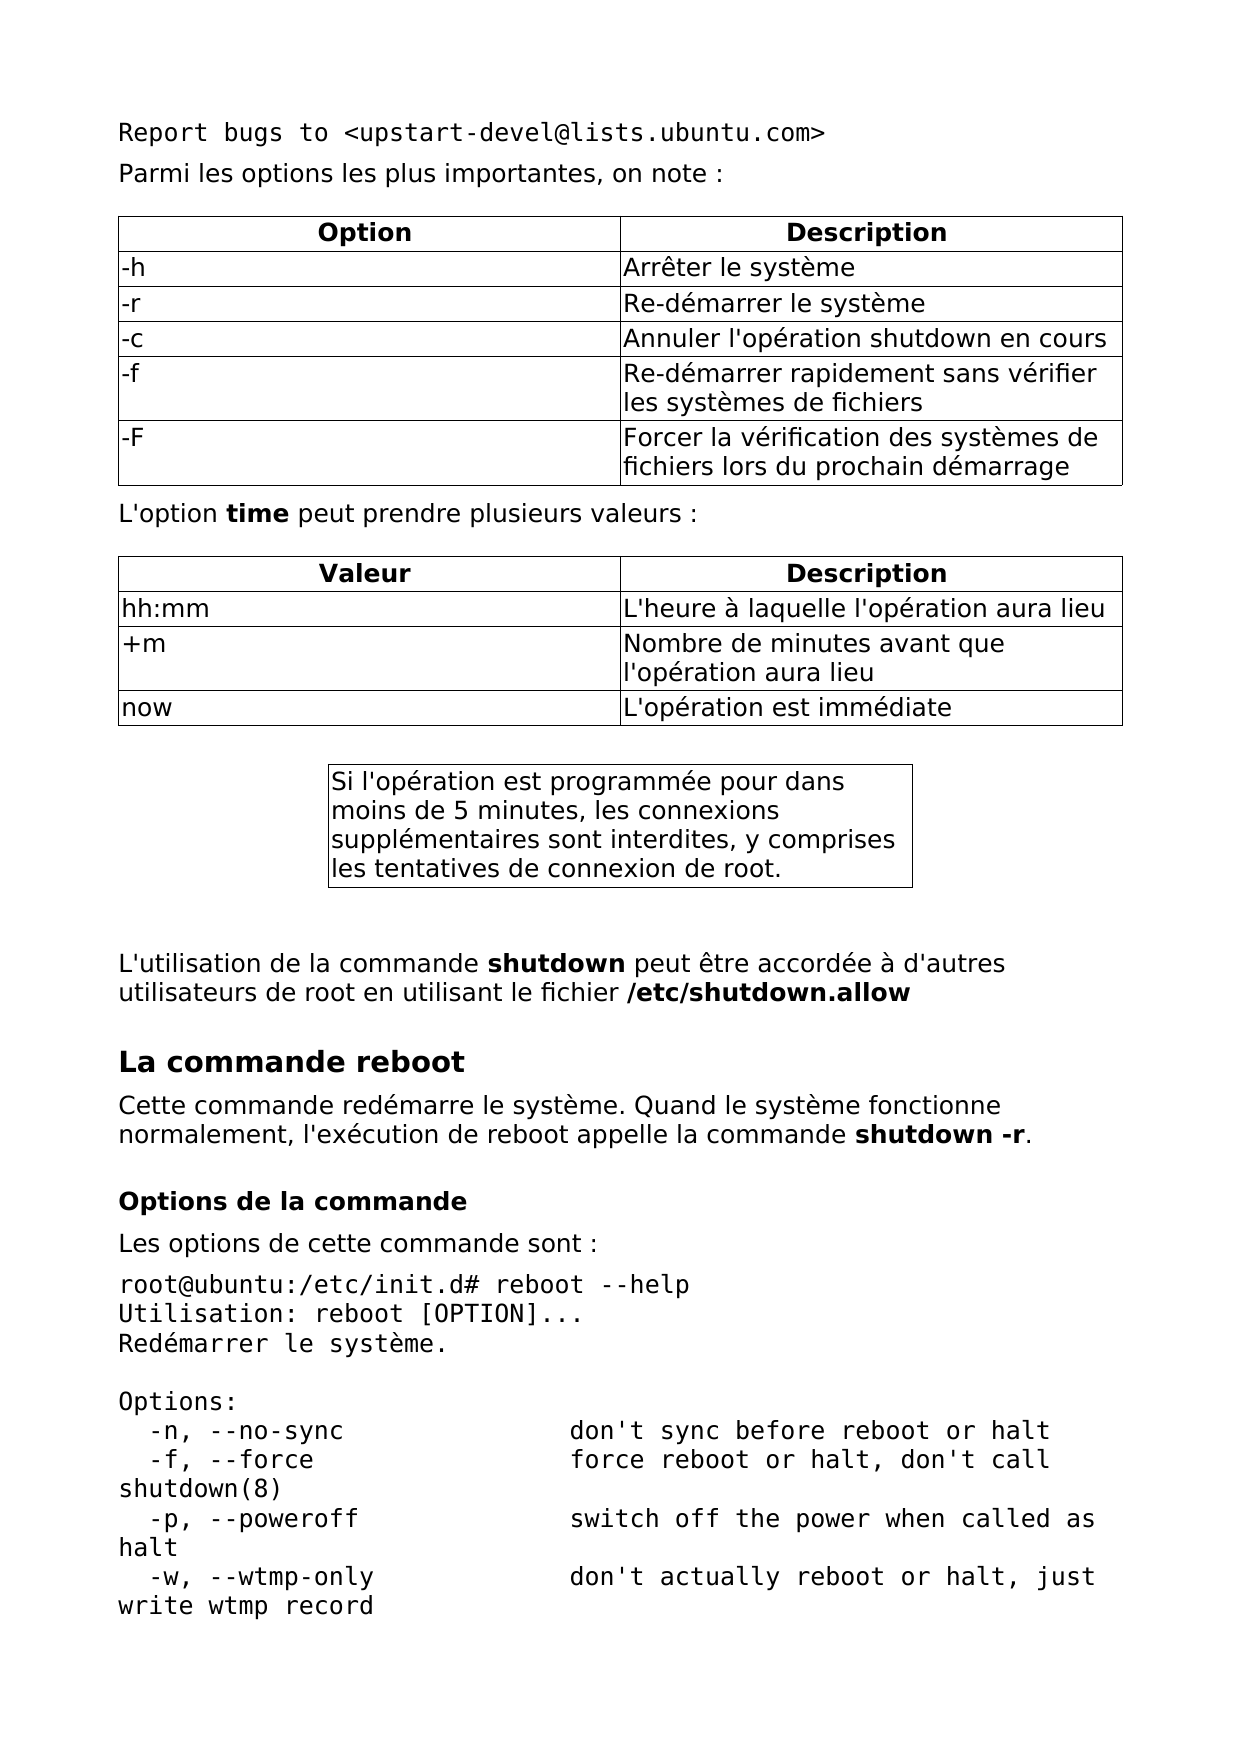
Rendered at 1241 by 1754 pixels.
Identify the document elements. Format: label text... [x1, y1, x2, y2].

table_header Si l'opération est programmée pour dans moins de 5 minutes, les connexions supplémentaires sont interdites, y comprises les tentatives de connexion de root. [329, 765, 912, 887]
table_cell +m [119, 627, 620, 690]
subtitle Options de la commande [118, 1187, 1122, 1216]
table_cell hh:mm [119, 592, 620, 626]
text L'option time peut prendre plusieurs valeurs : [118, 499, 1122, 528]
table_cell L'heure à laquelle l'opération aura lieu [621, 592, 1122, 626]
table_header Description [621, 557, 1122, 591]
table_cell Annuler l'opération shutdown en cours [621, 322, 1122, 356]
table_cell Re-démarrer rapidement sans vérifier les systèmes de fichiers [621, 357, 1122, 420]
table_cell Arrêter le système [621, 252, 1122, 286]
table_cell -r [119, 287, 620, 321]
subtitle La commande reboot [118, 1045, 1122, 1079]
text L'utilisation de la commande shutdown peut être accordée à d'autres utilisateurs de root en utilisant le fichier /etc/shutdown.allow [118, 949, 1122, 1007]
text Cette commande redémarre le système. Quand le système fonctionne normalement, l'exécution de reboot appelle la commande shutdown -r. [118, 1091, 1122, 1150]
table_cell -F [119, 421, 620, 484]
table_header Option [119, 217, 620, 251]
table_cell now [119, 691, 620, 725]
text Report bugs to <upstart-devel@lists.ubuntu.com> [118, 118, 1122, 147]
table_cell Forcer la vérification des systèmes de fichiers lors du prochain démarrage [621, 421, 1122, 484]
text Parmi les options les plus importantes, on note : [118, 159, 1122, 188]
table_header Description [621, 217, 1122, 251]
table_cell -f [119, 357, 620, 420]
table_cell -c [119, 322, 620, 356]
table_cell -h [119, 252, 620, 286]
table_cell Nombre de minutes avant que l'opération aura lieu [621, 627, 1122, 690]
text root@ubuntu:/etc/init.d# reboot --help Utilisation: reboot [OPTION]... Redémarrer le système. Options: -n, --no-sync don't sync before reboot or halt -f, --force force reboot or halt, don't call shutdown(8) -p, --poweroff switch off the power when called as halt -w, --wtmp-only don't actually reboot or halt, just write wtmp record [118, 1271, 1122, 1621]
table_header Valeur [119, 557, 620, 591]
table_cell L'opération est immédiate [621, 691, 1122, 725]
text Les options de cette commande sont : [118, 1229, 1122, 1258]
table_cell Re-démarrer le système [621, 287, 1122, 321]
